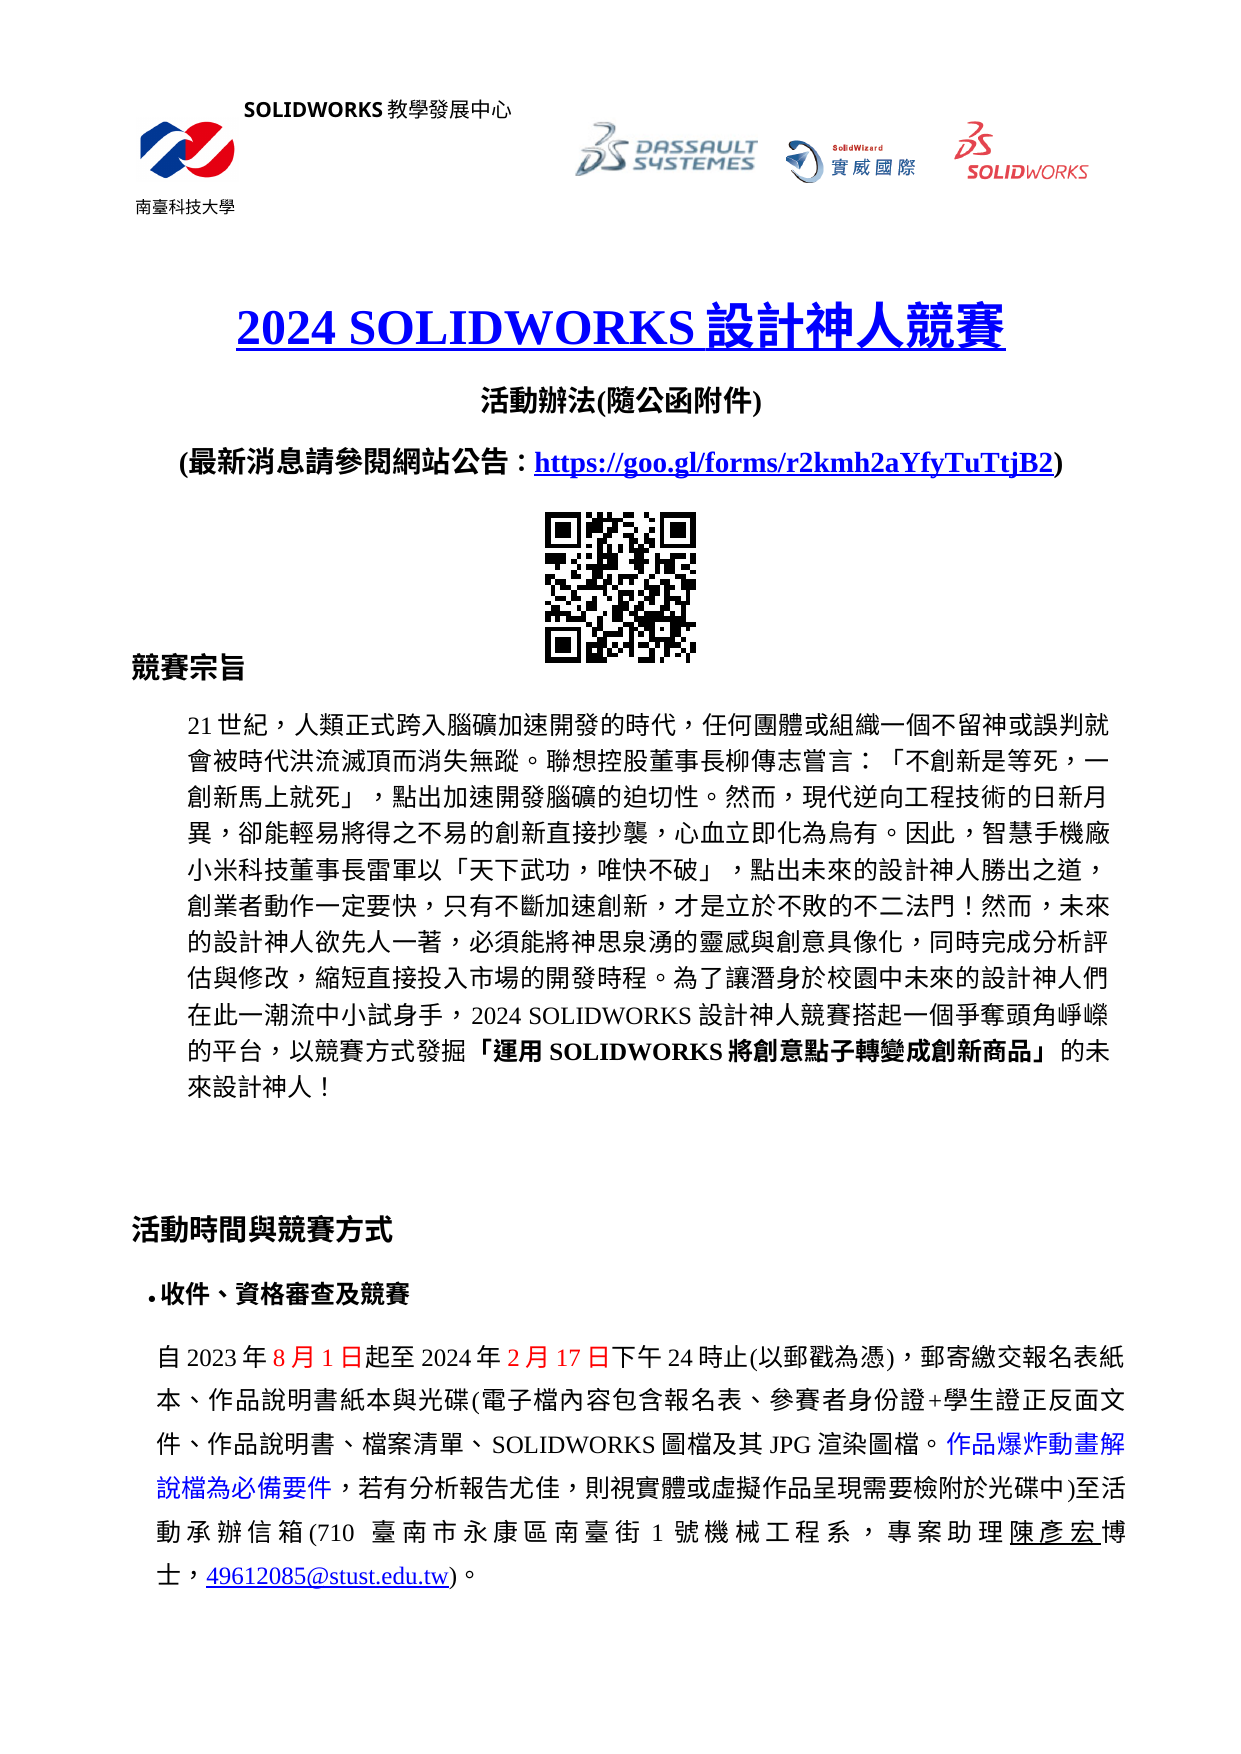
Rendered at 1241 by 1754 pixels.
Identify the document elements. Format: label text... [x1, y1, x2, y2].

text (最新消息請參閱網站公告：https://goo.gl/forms/r2kmh2aYfyTuTtjB2) [131, 439, 1110, 481]
text 2024 SOLIDWORKS設計神人競賽 [131, 287, 1110, 359]
text 活動辦法(隨公函附件) [131, 378, 1110, 420]
table_header 活動時間與競賽方式 ● 收件、資格審查及競賽 自2023年8月1日起至2024年2月17日下午24時止(以郵戳為憑)，郵寄繳交報名表紙本、作品說明書紙本與光碟(電子檔內容包含報名表、參賽者身份證+學生證正反面文件、作品說明書、檔案清單、SOLIDWORKS圖檔及其JPG渲染圖檔。作品爆炸動畫解說檔為必備要件，若有分析報告尤佳，則視實體或虛擬作品呈現需要檢附於光碟中)至活動承辦信箱(710 臺南市永康區南臺街1號機械工程系，專案助理陳彥宏博士，49612085@stust.edu.tw)。 [131, 1186, 1126, 1592]
